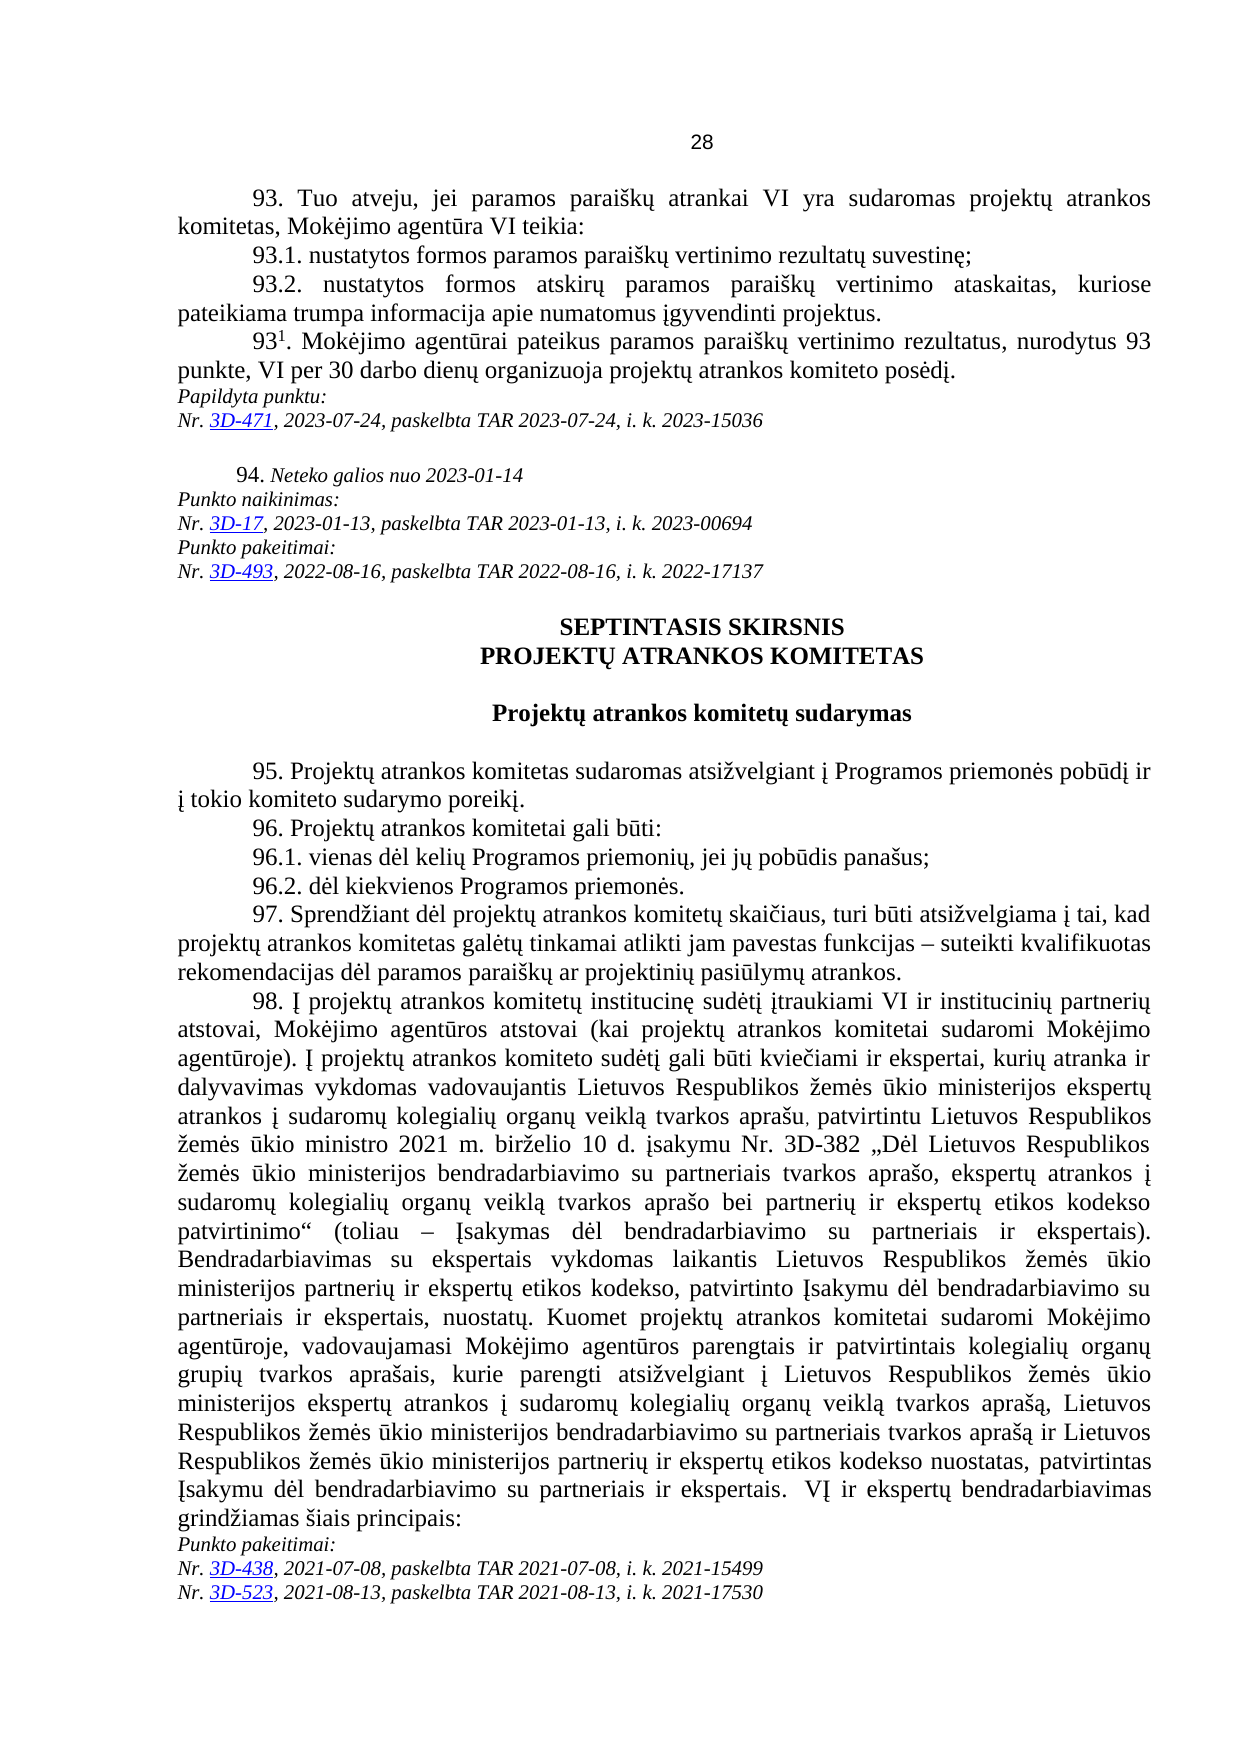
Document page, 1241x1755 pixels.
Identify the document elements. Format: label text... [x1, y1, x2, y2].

text 96. Projektų atrankos komitetai gali būti: [177, 813, 1152, 842]
text Nr. 3D-523, 2021-08-13, paskelbta TAR 2021-08-13, i. k. 2021-17530 [177, 1580, 1152, 1604]
text 93. Tuo atveju, jei paramos paraiškų atrankai VI yra sudaromas projektų atrankos komitetas, Mokėjimo agentūra VI teikia: [177, 183, 1152, 240]
text Papildyta punktu: [177, 384, 1152, 408]
text SEPTINTASIS SKIRSNIS [177, 612, 1152, 641]
text Nr. 3D-493, 2022-08-16, paskelbta TAR 2022-08-16, i. k. 2022-17137 [177, 559, 1152, 583]
text Nr. 3D-17, 2023-01-13, paskelbta TAR 2023-01-13, i. k. 2023-00694 [177, 511, 1152, 535]
text Punkto naikinimas: [177, 487, 1152, 511]
text Projektų atrankos komitetų sudarymas [177, 698, 1152, 727]
text Nr. 3D-471, 2023-07-24, paskelbta TAR 2023-07-24, i. k. 2023-15036 [177, 408, 1152, 432]
text 931. Mokėjimo agentūrai pateikus paramos paraiškų vertinimo rezultatus, nurodytus 93 punkte, VI per 30 darbo dienų organizuoja projektų atrankos komiteto posėdį. [177, 326, 1152, 384]
text Punkto pakeitimai: [177, 535, 1152, 559]
text 95. Projektų atrankos komitetas sudaromas atsižvelgiant į Programos priemonės pobūdį ir į tokio komiteto sudarymo poreikį. [177, 756, 1152, 813]
text 97. Sprendžiant dėl projektų atrankos komitetų skaičiaus, turi būti atsižvelgiama į tai, kad projektų atrankos komitetas galėtų tinkamai atlikti jam pavestas funkcijas – suteikti kvalifikuotas rekomendacijas dėl paramos paraiškų ar projektinių pasiūlymų atrankos. [177, 899, 1152, 986]
text 96.1. vienas dėl kelių Programos priemonių, jei jų pobūdis panašus; [177, 842, 1152, 871]
text 96.2. dėl kiekvienos Programos priemonės. [177, 871, 1152, 899]
text 93.2. nustatytos formos atskirų paramos paraiškų vertinimo ataskaitas, kuriose pateikiama trumpa informacija apie numatomus įgyvendinti projektus. [177, 269, 1152, 326]
text Nr. 3D-438, 2021-07-08, paskelbta TAR 2021-07-08, i. k. 2021-15499 [177, 1556, 1152, 1580]
text PROJEKTŲ ATRANKOS KOMITETAS [177, 641, 1152, 669]
text Punkto pakeitimai: [177, 1532, 1152, 1556]
text 98. Į projektų atrankos komitetų institucinę sudėtį įtraukiami VI ir institucinių partnerių atstovai, Mokėjimo agentūros atstovai (kai projektų atrankos komitetai sudaromi Mokėjimo agentūroje). Į projektų atrankos komiteto sudėtį gali būti kviečiami ir ekspertai, kurių atranka ir dalyvavimas vykdomas vadovaujantis Lietuvos Respublikos žemės ūkio ministerijos ekspertų atrankos į sudaromų kolegialių organų veiklą tvarkos aprašu, patvirtintu Lietuvos Respublikos žemės ūkio ministro 2021 m. birželio 10 d. įsakymu Nr. 3D-382 „Dėl Lietuvos Respublikos žemės ūkio ministerijos bendradarbiavimo su partneriais tvarkos aprašo, ekspertų atrankos į sudaromų kolegialių organų veiklą tvarkos aprašo bei partnerių ir ekspertų etikos kodekso patvirtinimo“ (toliau – Įsakymas dėl bendradarbiavimo su partneriais ir ekspertais). Bendradarbiavimas su ekspertais vykdomas laikantis Lietuvos Respublikos žemės ūkio ministerijos partnerių ir ekspertų etikos kodekso, patvirtinto Įsakymu dėl bendradarbiavimo su partneriais ir ekspertais, nuostatų. Kuomet projektų atrankos komitetai sudaromi Mokėjimo agentūroje, vadovaujamasi Mokėjimo agentūros parengtais ir patvirtintais kolegialių organų grupių tvarkos aprašais, kurie parengti atsižvelgiant į Lietuvos Respublikos žemės ūkio ministerijos ekspertų atrankos į sudaromų kolegialių organų veiklą tvarkos aprašą, Lietuvos Respublikos žemės ūkio ministerijos bendradarbiavimo su partneriais tvarkos aprašą ir Lietuvos Respublikos žemės ūkio ministerijos partnerių ir ekspertų etikos kodekso nuostatas, patvirtintas Įsakymu dėl bendradarbiavimo su partneriais ir ekspertais. VĮ ir ekspertų bendradarbiavimas grindžiamas šiais principais: [177, 986, 1152, 1532]
text 93.1. nustatytos formos paramos paraiškų vertinimo rezultatų suvestinę; [177, 240, 1152, 269]
text 94. Neteko galios nuo 2023-01-14 [177, 461, 1152, 487]
